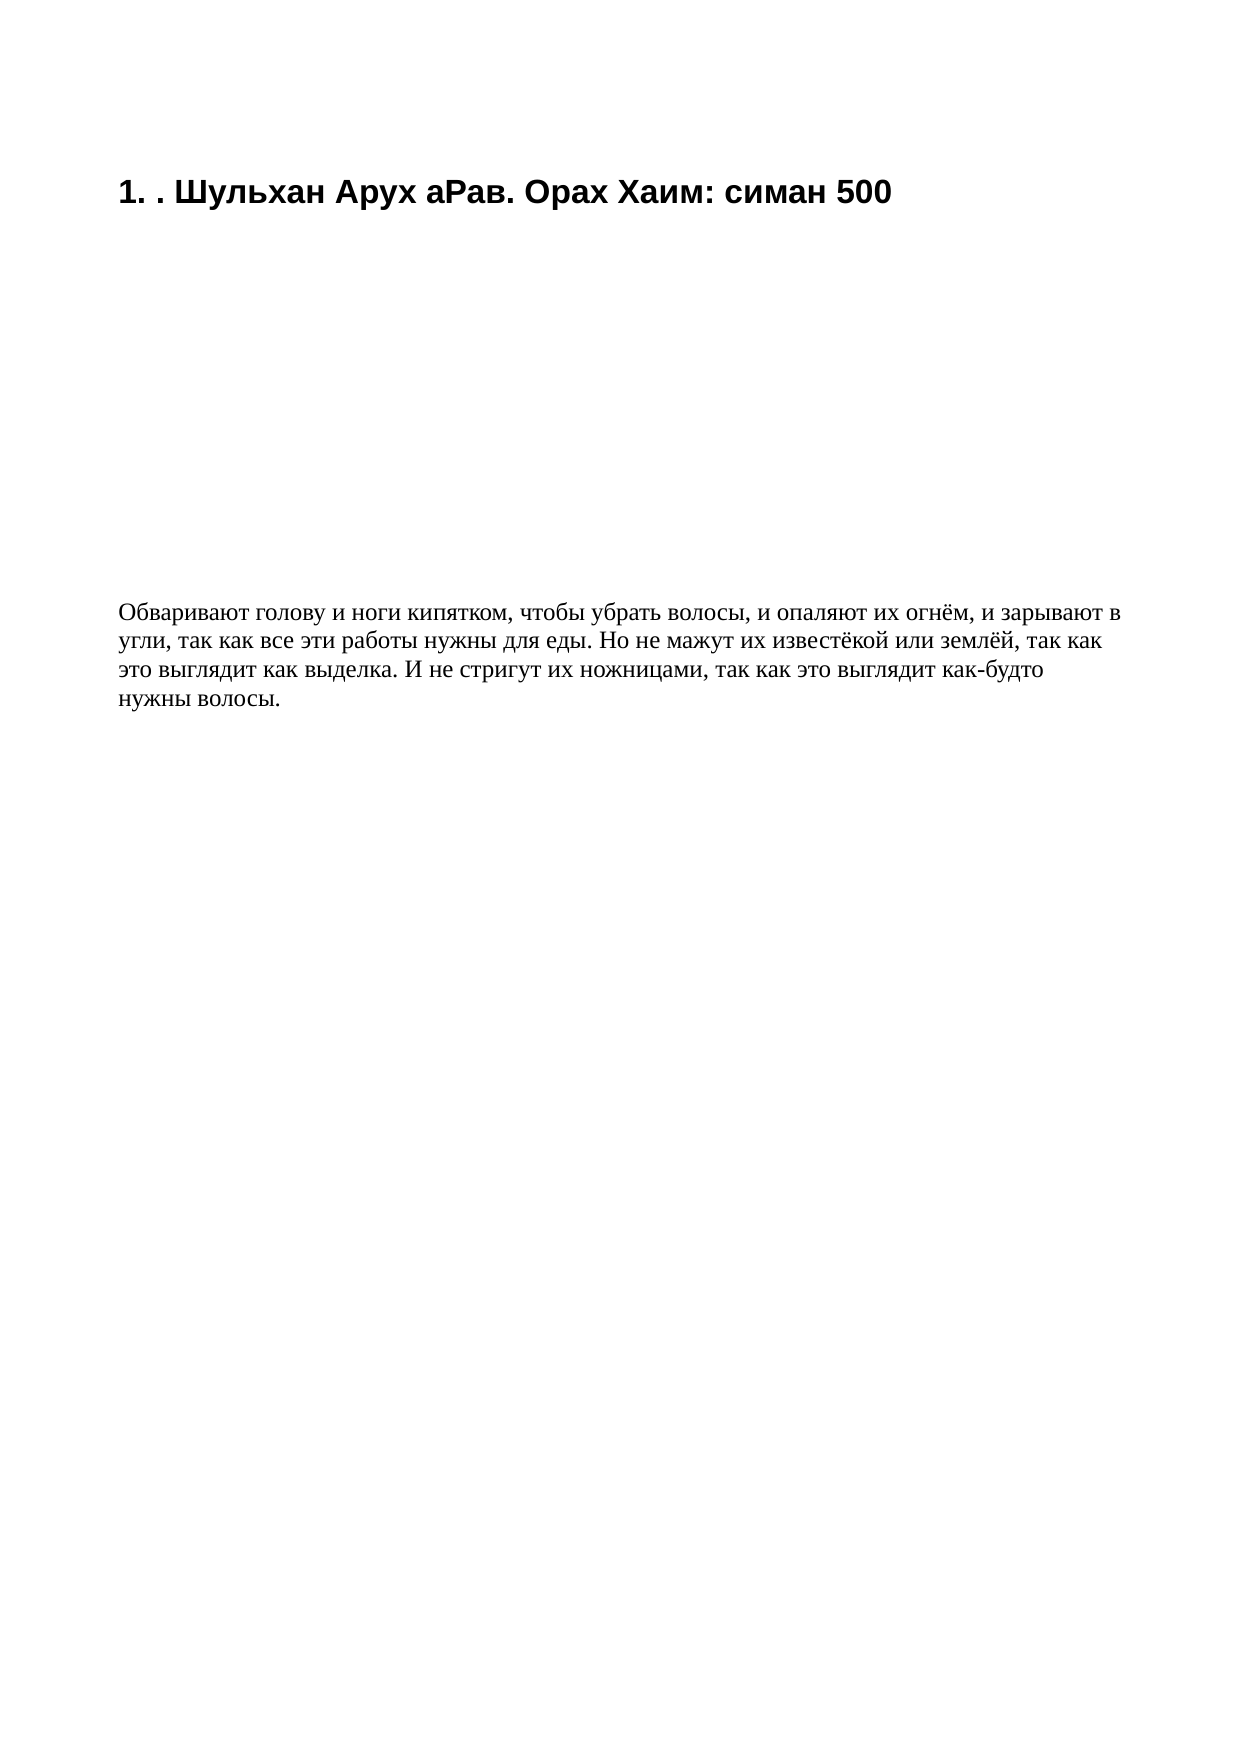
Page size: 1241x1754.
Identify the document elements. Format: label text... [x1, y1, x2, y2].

subtitle . Шульхан Арух аРав. Орах Хаим: симан 500 [118, 147, 1122, 176]
text Обваривают голову и ноги кипятком, чтобы убрать волосы, и опаляют их огнём, и зарывают в угли, так как все эти работы нужны для еды. Но не мажут их известёкой или землёй, так как это выглядит как выделка. И не стригут их ножницами, так как это выглядит как-будто нужны волосы. [118, 549, 1122, 664]
